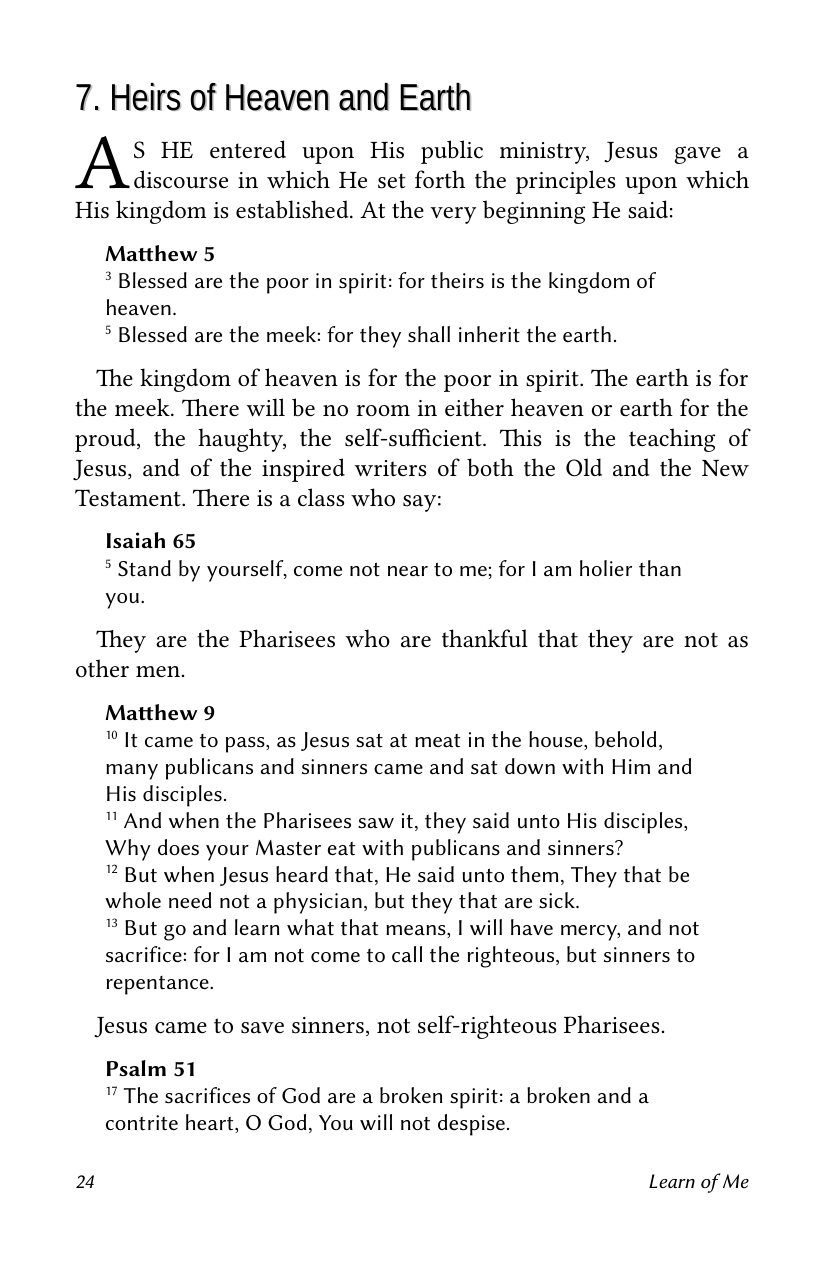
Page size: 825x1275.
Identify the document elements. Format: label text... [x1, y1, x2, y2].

text 12 But when Jesus heard that, He said unto them, They that be whole need not a physician, but they that are sick. [105, 862, 720, 914]
text They are the Pharisees who are thankful that they are not as other men. [75, 625, 750, 683]
text Psalm 51 [105, 1056, 750, 1082]
text 10 It came to pass, as Jesus sat at meat in the house, behold, many publicans and sinners came and sat down with Him and His disciples. [105, 727, 720, 807]
text 5 Blessed are the meek: for they shall inherit the earth. [105, 322, 720, 348]
text 17 The sacrifices of God are a broken spirit: a broken and a contrite heart, O God, You will not despise. [105, 1083, 720, 1136]
text AS HE entered upon His public ministry, Jesus gave a discourse in which He set forth the principles upon which His kingdom is established. At the very beginning He said: [75, 136, 750, 224]
text The kingdom of heaven is for the poor in spirit. The earth is for the meek. There will be no room in either heaven or earth for the proud, the haughty, the self-sufficient. This is the teaching of Jesus, and of the inspired writers of both the Old and the New Testament. There is a class who say: [75, 364, 750, 512]
text 13 But go and learn what that means, I will have mercy, and not sacrifice: for I am not come to call the righteous, but sinners to repentance. [105, 915, 720, 995]
text 3 Blessed are the poor in spirit: for theirs is the kingdom of heaven. [105, 268, 720, 321]
text Isaiah 65 [105, 528, 750, 554]
text 5 Stand by yourself, come not near to me; for I am holier than you. [105, 556, 720, 609]
text Jesus came to save sinners, not self-righteous Pharisees. [75, 1011, 750, 1039]
title Heirs of Heaven and Earth [75, 75, 750, 118]
text Matthew 5 [105, 241, 750, 267]
text 11 And when the Pharisees saw it, they said unto His disciples, Why does your Master eat with publicans and sinners? [105, 808, 720, 861]
text Matthew 9 [105, 699, 750, 726]
